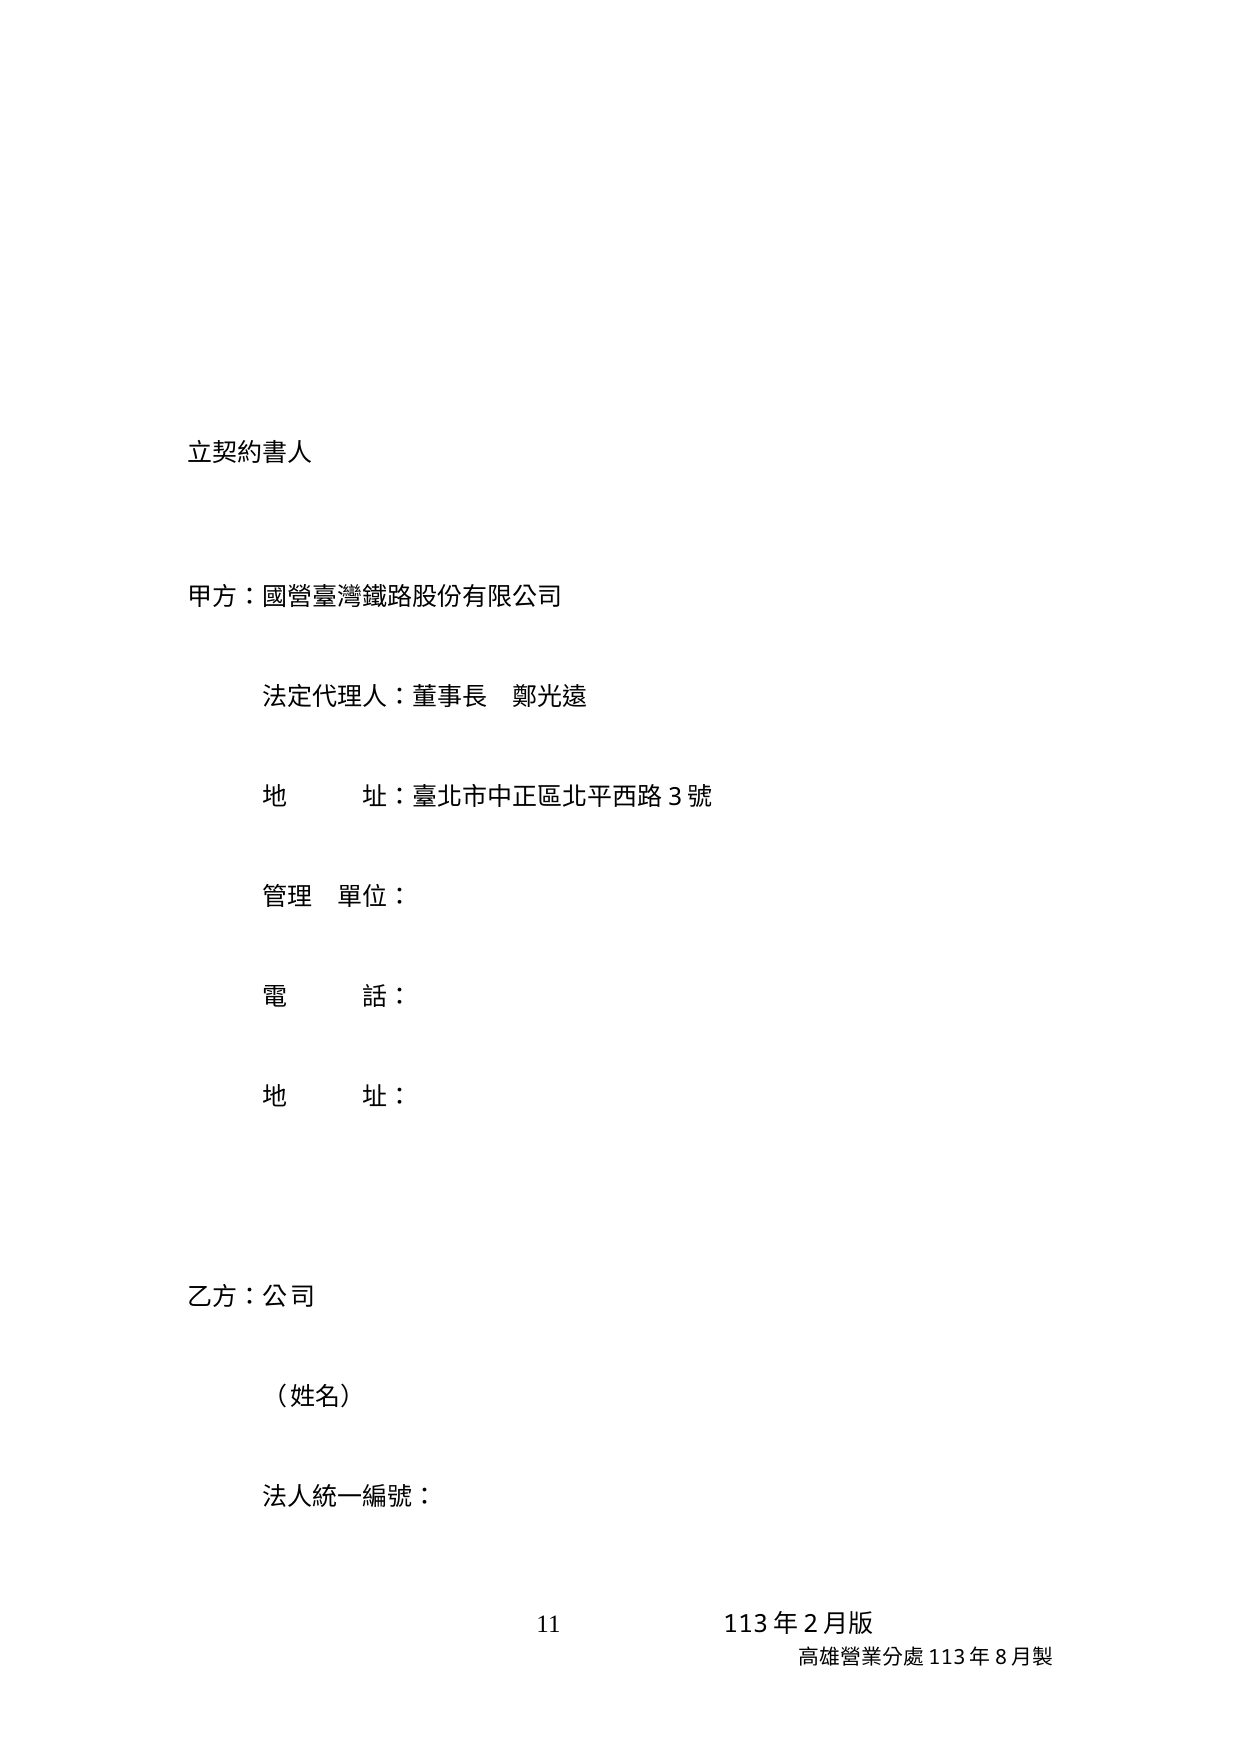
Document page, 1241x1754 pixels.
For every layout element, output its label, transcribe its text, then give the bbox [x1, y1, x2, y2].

text 法人統一編號： [262, 1452, 1053, 1515]
text 地 址： [262, 1052, 1053, 1115]
text 乙方：公司 [187, 1252, 1053, 1315]
text 管理 單位： [262, 852, 1053, 915]
text 法定代理人：董事長 鄭光遠 [262, 652, 1053, 715]
text 立契約書人 [187, 409, 1053, 471]
text 地 址：臺北市中正區北平西路3號 [262, 752, 1053, 815]
text 電 話： [262, 952, 1053, 1015]
text （姓名） [262, 1352, 1053, 1415]
text 甲方：國營臺灣鐵路股份有限公司 [187, 552, 1053, 615]
